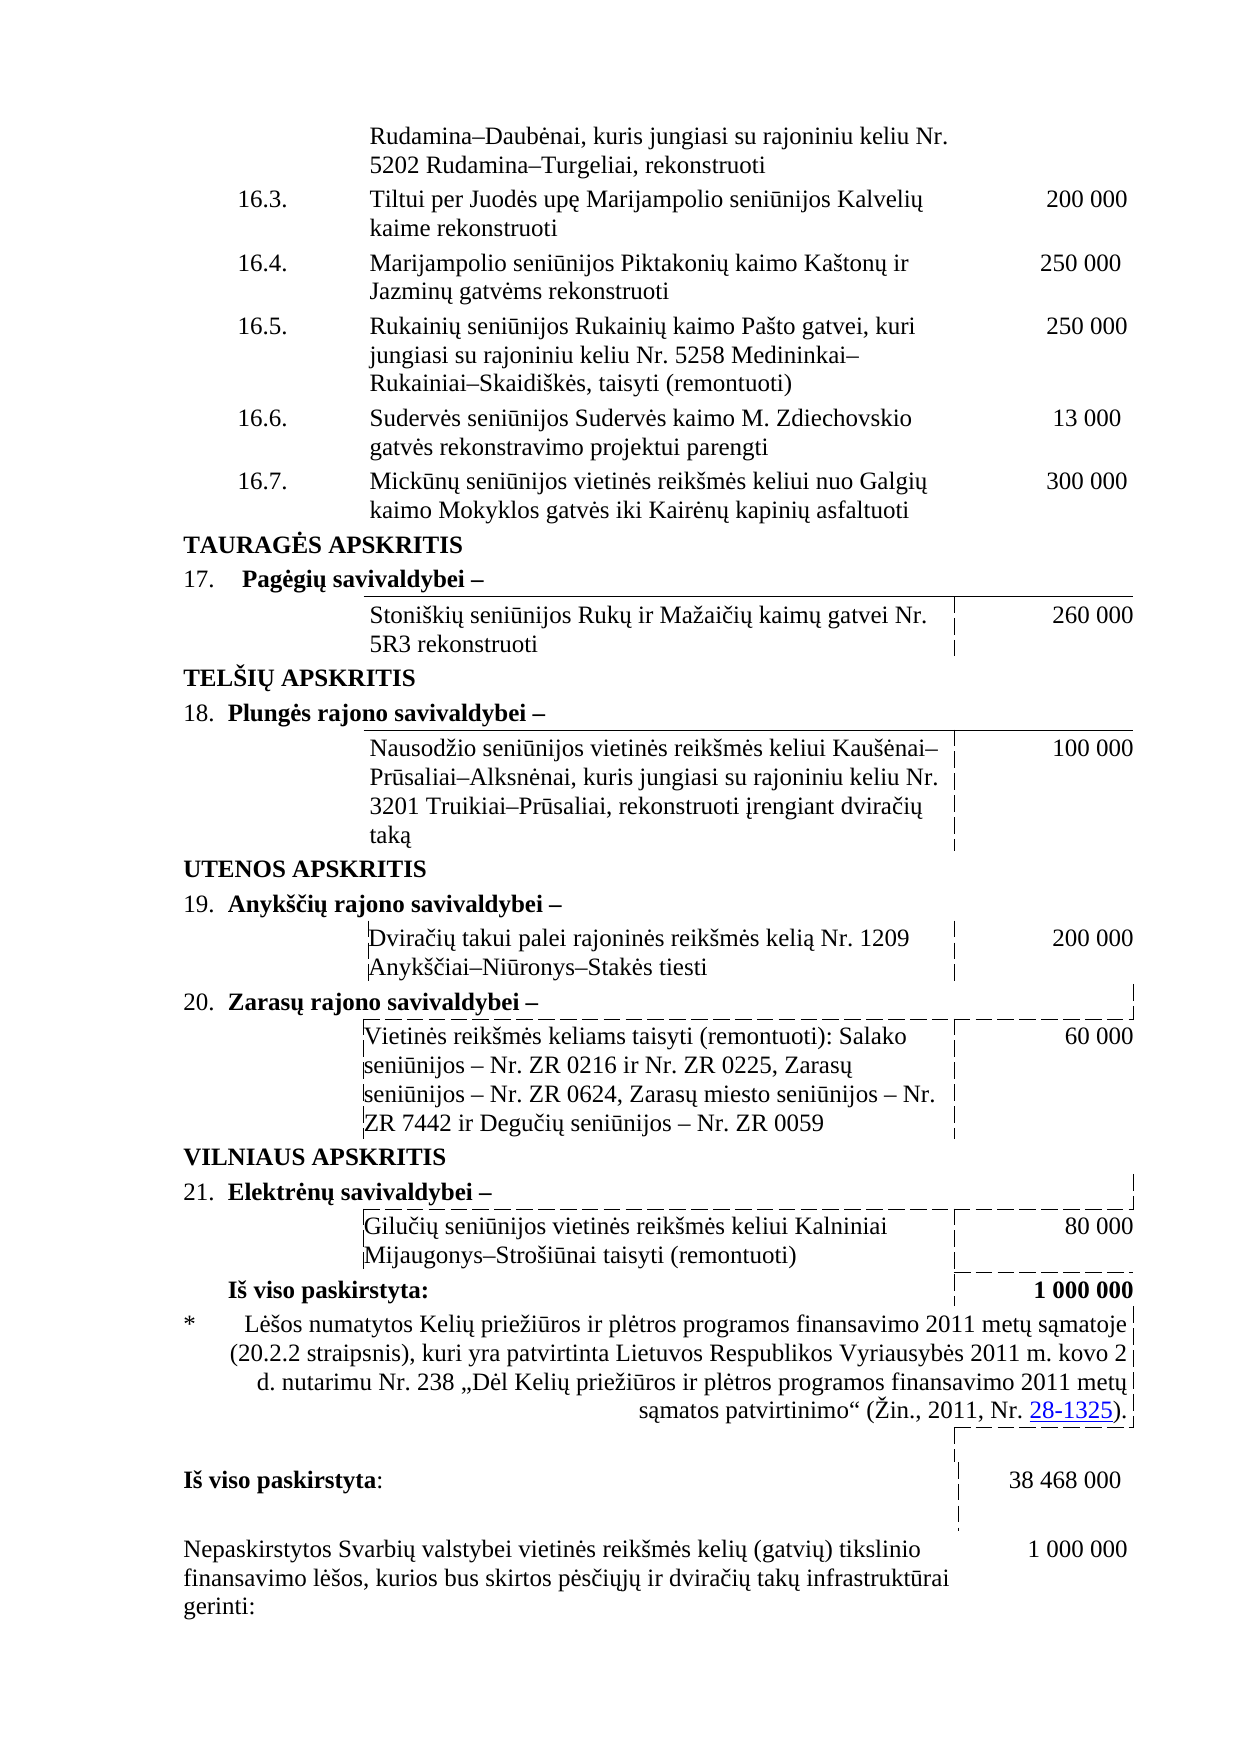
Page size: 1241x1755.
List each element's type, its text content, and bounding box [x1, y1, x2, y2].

table_cell [177, 596, 236, 660]
table_cell [959, 1496, 1133, 1531]
table_cell [177, 181, 231, 245]
table_cell TAURAGĖS APSKRITIS [177, 527, 1133, 561]
table_cell [222, 1427, 954, 1462]
table_cell Rukainių seniūnijos Rukainių kaimo Pašto gatvei, kuri jungiasi su rajoniniu keliu Nr. 5258 Medininkai–Rukainiai–Skaidiškės, taisyti (remontuoti) [364, 308, 959, 400]
table_cell Mickūnų seniūnijos vietinės reikšmės keliui nuo Galgių kaimo Mokyklos gatvės iki Kairėnų kapinių asfaltuoti [364, 464, 959, 527]
table_cell [222, 1209, 363, 1272]
table_cell Tiltui per Juodės upę Marijampolio seniūnijos Kalvelių kaime rekonstruoti [364, 181, 959, 245]
table_cell Lėšos numatytos Kelių priežiūros ir plėtros programos finansavimo 2011 metų sąmatoje (20.2.2 straipsnis), kuri yra patvirtinta Lietuvos Respublikos Vyriausybės 2011 m. kovo 2 d. nutarimu Nr. 238 „Dėl Kelių priežiūros ir plėtros programos finansavimo 2011 metų sąmatos patvirtinimo“ (Žin., 2011, Nr. 28-1325). [222, 1306, 1133, 1427]
table_cell [231, 118, 363, 181]
table_cell [177, 118, 231, 181]
table_cell [177, 1427, 222, 1462]
table_cell TELŠIŲ APSKRITIS [177, 660, 1133, 695]
table_cell 260 000 [954, 597, 1133, 660]
table_cell [222, 921, 368, 984]
table_cell [177, 730, 222, 851]
table_cell 17. [177, 561, 236, 596]
table_cell 18. [177, 695, 222, 729]
table_cell Vietinės reikšmės keliams taisyti (remontuoti): Salako seniūnijos – Nr. ZR 0216 ir Nr. ZR 0225, Zarasų seniūnijos – Nr. ZR 0624, Zarasų miesto seniūnijos – Nr. ZR 7442 ir Degučių seniūnijos – Nr. ZR 0059 [364, 1019, 954, 1139]
table_cell Gilučių seniūnijos vietinės reikšmės keliui Kalniniai Mijaugonys–Strošiūnai taisyti (remontuoti) [364, 1209, 954, 1272]
table_cell [177, 245, 231, 308]
table_cell [222, 1019, 363, 1139]
table_cell Plungės rajono savivaldybei – [222, 695, 1133, 729]
table_cell VILNIAUS APSKRITIS [177, 1139, 1133, 1174]
table_cell 16.4. [231, 245, 363, 308]
table_cell Iš viso paskirstyta: [177, 1462, 959, 1496]
table_cell [222, 730, 363, 851]
table_cell [959, 118, 1133, 181]
table_cell 250 000 [959, 308, 1133, 400]
table_cell [177, 400, 231, 463]
table_cell Stoniškių seniūnijos Rukų ir Mažaičių kaimų gatvei Nr. 5R3 rekonstruoti [364, 597, 954, 660]
table_cell 16.6. [231, 400, 363, 463]
table_cell [177, 464, 231, 527]
table_cell [177, 308, 231, 400]
table_cell [177, 1272, 222, 1306]
table_cell [177, 1496, 959, 1531]
table_cell 16.7. [231, 464, 363, 527]
table_cell 38 468 000 [959, 1462, 1133, 1496]
table_cell 250 000 [959, 245, 1133, 308]
table_cell Nepaskirstytos Svarbių valstybei vietinės reikšmės kelių (gatvių) tikslinio finansavimo lėšos, kurios bus skirtos pėsčiųjų ir dviračių takų infrastruktūrai gerinti: [177, 1531, 959, 1623]
table_cell [177, 1209, 222, 1272]
table_cell Rudamina–Daubėnai, kuris jungiasi su rajoniniu keliu Nr. 5202 Rudamina–Turgeliai, rekonstruoti [364, 118, 959, 181]
table_cell [236, 596, 363, 660]
table_cell 1 000 000 [959, 1531, 1133, 1623]
table_cell 16.5. [231, 308, 363, 400]
table_cell 100 000 [954, 731, 1133, 851]
table_cell Marijampolio seniūnijos Piktakonių kaimo Kaštonų ir Jazminų gatvėms rekonstruoti [364, 245, 959, 308]
table_cell 13 000 [959, 400, 1133, 463]
table_cell 300 000 [959, 464, 1133, 527]
table_cell 19. [177, 886, 222, 921]
table_cell 21. [177, 1174, 222, 1208]
table_cell Dviračių takui palei rajoninės reikšmės kelią Nr. 1209 Anykščiai–Niūronys–Stakės tiesti [368, 921, 954, 984]
table_cell 200 000 [954, 921, 1133, 984]
table_cell Iš viso paskirstyta: [222, 1272, 954, 1306]
table_cell 200 000 [959, 181, 1133, 245]
table_cell 20. [177, 984, 222, 1018]
table_cell Anykščių rajono savivaldybei – [222, 886, 1133, 921]
table_cell [177, 1019, 222, 1139]
table_cell [954, 1427, 1133, 1462]
table_cell [177, 921, 222, 984]
table_cell Nausodžio seniūnijos vietinės reikšmės keliui Kaušėnai–Prūsaliai–Alksnėnai, kuris jungiasi su rajoniniu keliu Nr. 3201 Truikiai–Prūsaliai, rekonstruoti įrengiant dviračių taką [364, 731, 954, 851]
table_cell 1 000 000 [954, 1272, 1133, 1306]
table_cell Zarasų rajono savivaldybei – [222, 984, 1133, 1018]
table_cell 60 000 [954, 1019, 1133, 1139]
table_cell 16.3. [231, 181, 363, 245]
table_cell Elektrėnų savivaldybei – [222, 1174, 1133, 1208]
table_cell Sudervės seniūnijos Sudervės kaimo M. Zdiechovskio gatvės rekonstravimo projektui parengti [364, 400, 959, 463]
table_cell UTENOS APSKRITIS [177, 851, 1133, 886]
table_cell Pagėgių savivaldybei – [236, 561, 1133, 596]
table_cell * [177, 1306, 222, 1427]
table_cell 80 000 [954, 1209, 1133, 1272]
